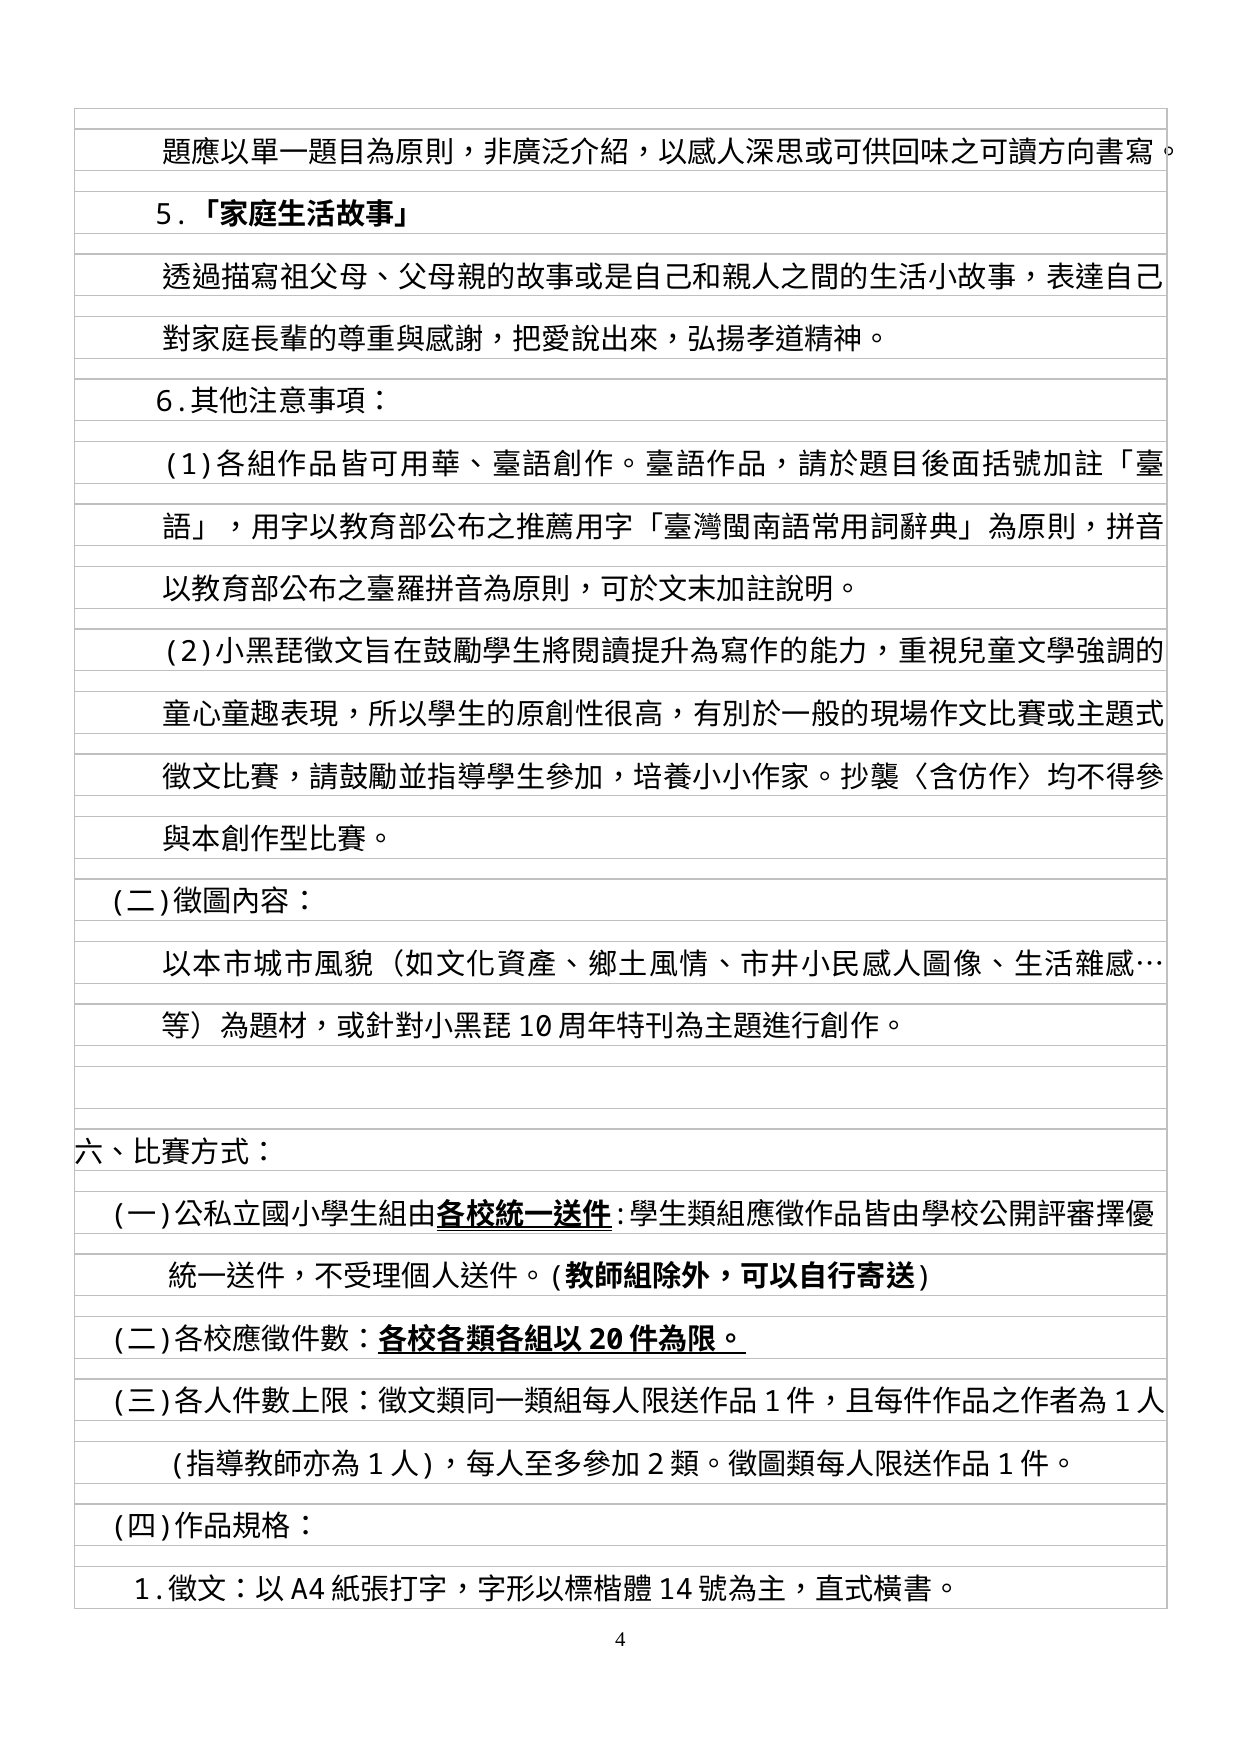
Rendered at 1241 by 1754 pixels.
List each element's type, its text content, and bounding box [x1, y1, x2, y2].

text [162, 421, 1166, 441]
text [75, 1171, 1166, 1191]
text (二)徵圖內容： [75, 880, 1166, 920]
text [75, 1296, 1166, 1316]
text [162, 484, 1166, 503]
text (一)公私立國小學生組由各校統一送件:學生類組應徵作品皆由學校公開評審擇優 [75, 1192, 1166, 1233]
text 對家庭長輩的尊重與感謝，把愛說出來，弘揚孝道精神。 [162, 317, 1166, 358]
text 等）為題材，或針對小黑琵10周年特刊為主題進行創作。 [161, 1005, 1166, 1045]
text (1)各組作品皆可用華、臺語創作。臺語作品，請於題目後面括號加註「臺 [162, 442, 1166, 483]
text 以本市城市風貌（如文化資產、鄉土風情、市井小民感人圖像、生活雜感… [161, 942, 1166, 983]
text [75, 1234, 1166, 1253]
text (指導教師亦為1人)，每人至多參加2類。徵圖類每人限送作品1件。 [75, 1442, 1166, 1483]
text 透過描寫祖父母、父母親的故事或是自己和親人之間的生活小故事，表達自己 [162, 255, 1166, 295]
text [133, 1546, 1166, 1566]
text (2)小黑琵徵文旨在鼓勵學生將閱讀提升為寫作的能力，重視兒童文學強調的 [162, 630, 1166, 670]
text [75, 1109, 1166, 1128]
text [162, 796, 1166, 816]
text [162, 234, 1166, 253]
text (四)作品規格： [75, 1505, 1166, 1545]
text 5.「家庭生活故事」 [102, 192, 1166, 233]
text [162, 546, 1166, 566]
text [102, 171, 1166, 191]
text [162, 609, 1166, 628]
text 六、比賽方式： [75, 1130, 1166, 1170]
text [75, 1484, 1166, 1503]
text 6.其他注意事項： [103, 380, 1166, 420]
text [75, 1421, 1166, 1441]
text [75, 859, 1166, 878]
text 以教育部公布之臺羅拼音為原則，可於文末加註說明。 [162, 567, 1166, 608]
text 語」，用字以教育部公布之推薦用字「臺灣閩南語常用詞辭典」為原則，拼音 [162, 505, 1166, 545]
text 童心童趣表現，所以學生的原創性很高，有別於一般的現場作文比賽或主題式 [162, 692, 1166, 733]
text 以作者於校園中親身體驗的人、事、物為主軸的散文式書寫，題目自訂。主題應以單一題目為原則，非廣泛介紹，以感人深思或可供回味之可讀方向書寫。 [75, 130, 1166, 170]
text (二)各校應徵件數：各校各類各組以20件為限。 [75, 1317, 1166, 1358]
text 以作者於校園中親身體驗的人、事、物為主軸的散文式書寫，題目自訂。主題應以單一題目為原則，非廣泛介紹，以感人深思或可供回味之可讀方向書寫。 [75, 109, 1166, 128]
text [161, 984, 1166, 1003]
text [161, 921, 1166, 941]
text (三)各人件數上限：徵文類同一類組每人限送作品1件，且每件作品之作者為1人 [75, 1380, 1166, 1420]
text [103, 359, 1166, 378]
text 與本創作型比賽。 [162, 817, 1166, 858]
text [75, 1359, 1166, 1378]
text [162, 734, 1166, 753]
text [162, 296, 1166, 316]
text [162, 671, 1166, 691]
text 1.徵文：以A4紙張打字，字形以標楷體14號為主，直式橫書。 [133, 1567, 1166, 1608]
text 徵文比賽，請鼓勵並指導學生參加，培養小小作家。抄襲〈含仿作〉均不得參 [162, 755, 1166, 795]
text 統一送件，不受理個人送件。(教師組除外，可以自行寄送) [75, 1255, 1166, 1295]
